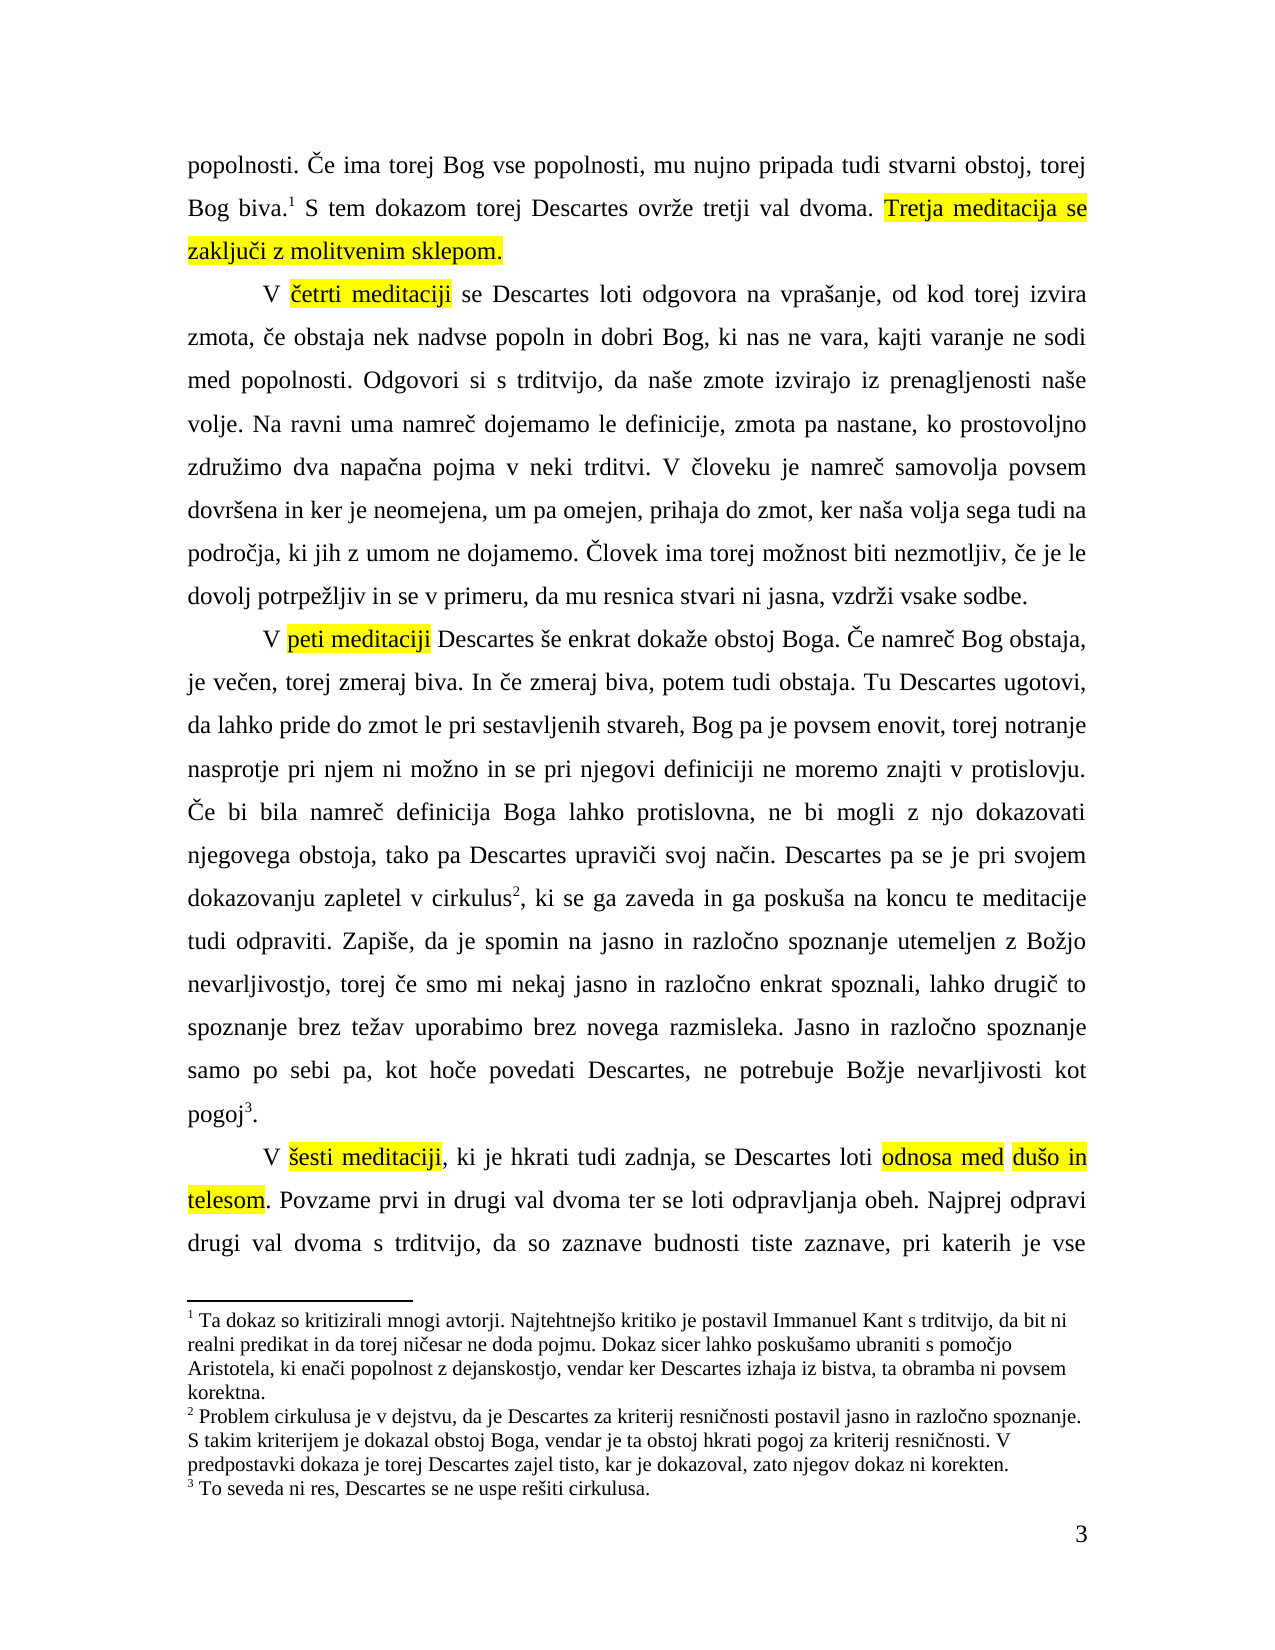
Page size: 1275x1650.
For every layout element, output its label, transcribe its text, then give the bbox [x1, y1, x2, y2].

text V peti meditaciji Descartes še enkrat dokaže obstoj Boga. Če namreč Bog obstaja, je večen, torej zmeraj biva. In če zmeraj biva, potem tudi obstaja. Tu Descartes ugotovi, da lahko pride do zmot le pri sestavljenih stvareh, Bog pa je povsem enovit, torej notranje nasprotje pri njem ni možno in se pri njegovi definiciji ne moremo znajti v protislovju. Če bi bila namreč definicija Boga lahko protislovna, ne bi mogli z njo dokazovati njegovega obstoja, tako pa Descartes upraviči svoj način. Descartes pa se je pri svojem dokazovanju zapletel v cirkulus, ki se ga zaveda in ga poskuša na koncu te meditacije tudi odpraviti. Zapiše, da je spomin na jasno in razločno spoznanje utemeljen z Božjo nevarljivostjo, torej če smo mi nekaj jasno in razločno enkrat spoznali, lahko drugič to spoznanje brez težav uporabimo brez novega razmisleka. Jasno in razločno spoznanje samo po sebi pa, kot hoče povedati Descartes, ne potrebuje Božje nevarljivosti kot pogoj. [187, 624, 1087, 1127]
text Problem cirkulusa je v dejstvu, da je Descartes za kriterij resničnosti postavil jasno in razločno spoznanje. S takim kriterijem je dokazal obstoj Boga, vendar je ta obstoj hkrati pogoj za kriterij resničnosti. V predpostavki dokaza je torej Descartes zajel tisto, kar je dokazoval, zato njegov dokaz ni korekten. [187, 1404, 1087, 1476]
text popolnosti. Če ima torej Bog vse popolnosti, mu nujno pripada tudi stvarni obstoj, torej Bog biva. S tem dokazom torej Descartes ovrže tretji val dvoma. Tretja meditacija se zaključi z molitvenim sklepom. [187, 150, 1087, 265]
text V šesti meditaciji, ki je hkrati tudi zadnja, se Descartes loti odnosa med dušo in telesom. Povzame prvi in drugi val dvoma ter se loti odpravljanja obeh. Najprej odpravi drugi val dvoma s trditvijo, da so zaznave budnosti tiste zaznave, pri katerih je vse [187, 1142, 1087, 1257]
text To seveda ni res, Descartes se ne uspe rešiti cirkulusa. [187, 1476, 1087, 1500]
text V četrti meditaciji se Descartes loti odgovora na vprašanje, od kod torej izvira zmota, če obstaja nek nadvse popoln in dobri Bog, ki nas ne vara, kajti varanje ne sodi med popolnosti. Odgovori si s trditvijo, da naše zmote izvirajo iz prenagljenosti naše volje. Na ravni uma namreč dojemamo le definicije, zmota pa nastane, ko prostovoljno združimo dva napačna pojma v neki trditvi. V človeku je namreč samovolja povsem dovršena in ker je neomejena, um pa omejen, prihaja do zmot, ker naša volja sega tudi na področja, ki jih z umom ne dojamemo. Človek ima torej možnost biti nezmotljiv, če je le dovolj potrpežljiv in se v primeru, da mu resnica stvari ni jasna, vzdrži vsake sodbe. [187, 279, 1087, 610]
text Ta dokaz so kritizirali mnogi avtorji. Najtehtnejšo kritiko je postavil Immanuel Kant s trditvijo, da bit ni realni predikat in da torej ničesar ne doda pojmu. Dokaz sicer lahko poskušamo ubraniti s pomočjo Aristotela, ki enači popolnost z dejanskostjo, vendar ker Descartes izhaja iz bistva, ta obramba ni povsem korektna. [187, 1307, 1087, 1404]
